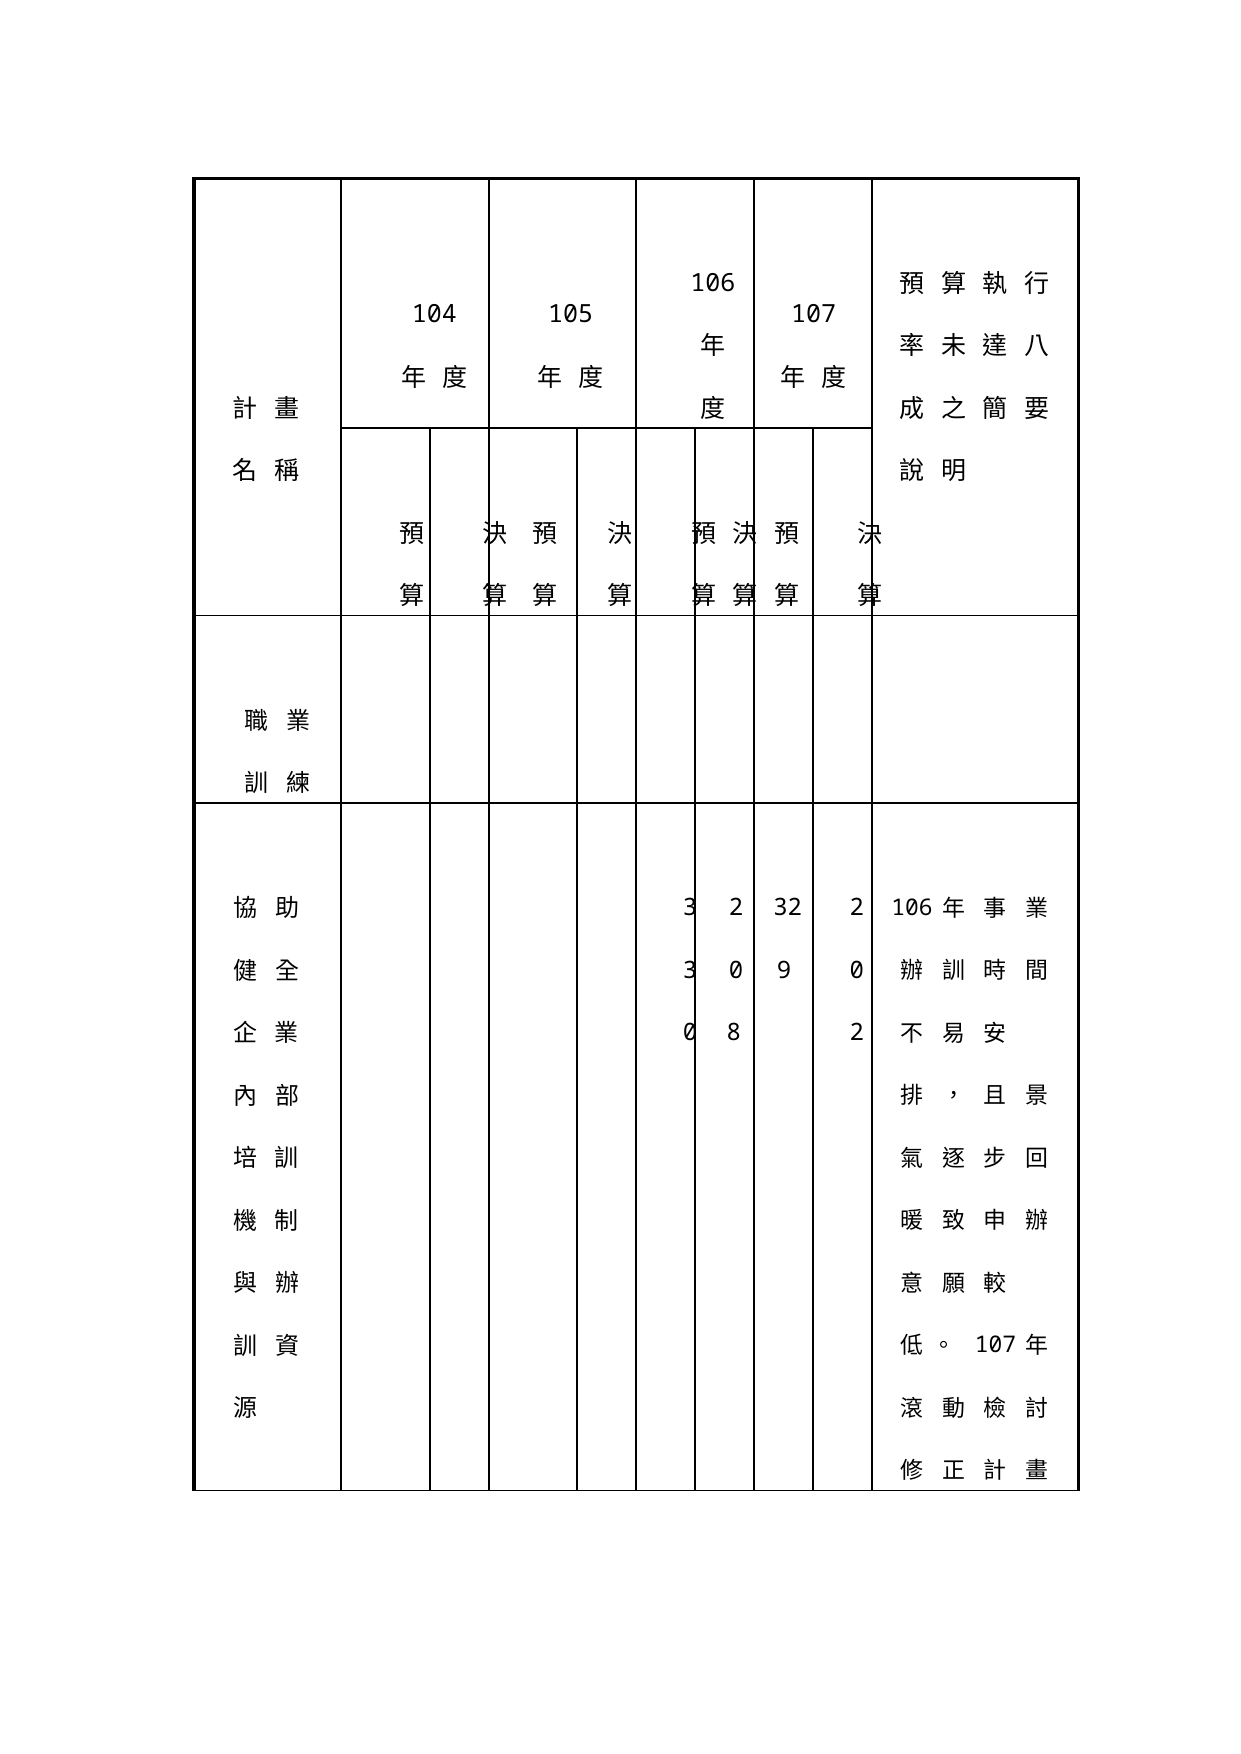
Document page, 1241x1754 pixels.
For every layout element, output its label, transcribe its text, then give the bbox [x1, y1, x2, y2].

table_cell 決算 [814, 429, 871, 615]
table_cell 330 [637, 804, 694, 1490]
table_cell 330 [687, 1027, 693, 1038]
table_cell 職業訓練 [196, 616, 340, 802]
table_cell 預算 [490, 429, 576, 615]
table_cell [342, 804, 429, 1490]
table_cell 決算 [696, 429, 753, 615]
table_cell [431, 616, 488, 802]
table_cell [755, 616, 812, 802]
table_cell 協助健全企業內部培訓機制與辦訓資源 [196, 804, 340, 1490]
table_header 104年度 [342, 180, 488, 427]
table_cell [696, 616, 753, 802]
table_cell [578, 616, 635, 802]
table_header 106年度 [637, 180, 753, 427]
table_cell 決算 [578, 429, 635, 615]
table_cell 預算 [637, 429, 694, 615]
table_header 計畫名稱 [196, 180, 340, 615]
table_cell 208 [696, 804, 753, 1490]
table_cell 預算 [755, 429, 812, 615]
table_header 107年度 [755, 180, 871, 427]
table_cell [637, 616, 694, 802]
table_header 預算執行率未達八成之簡要說明 [873, 180, 1077, 615]
table_cell [431, 804, 488, 1490]
table_cell 預算 [342, 429, 429, 615]
table_cell 202 [814, 804, 871, 1490]
table_cell [814, 616, 871, 802]
table_cell [490, 804, 576, 1490]
table_cell [490, 616, 576, 802]
table_cell 329 [755, 804, 812, 1490]
table_cell [873, 616, 1077, 802]
table_cell [578, 804, 635, 1490]
table_cell [342, 616, 429, 802]
table_cell 決算 [431, 429, 488, 615]
table_header 105年度 [490, 180, 635, 427]
table_cell 106年事業辦訓時間不易安排，且景氣逐步回暖致申辦意願較低。107年滾動檢討修正計畫 [873, 804, 1077, 1490]
